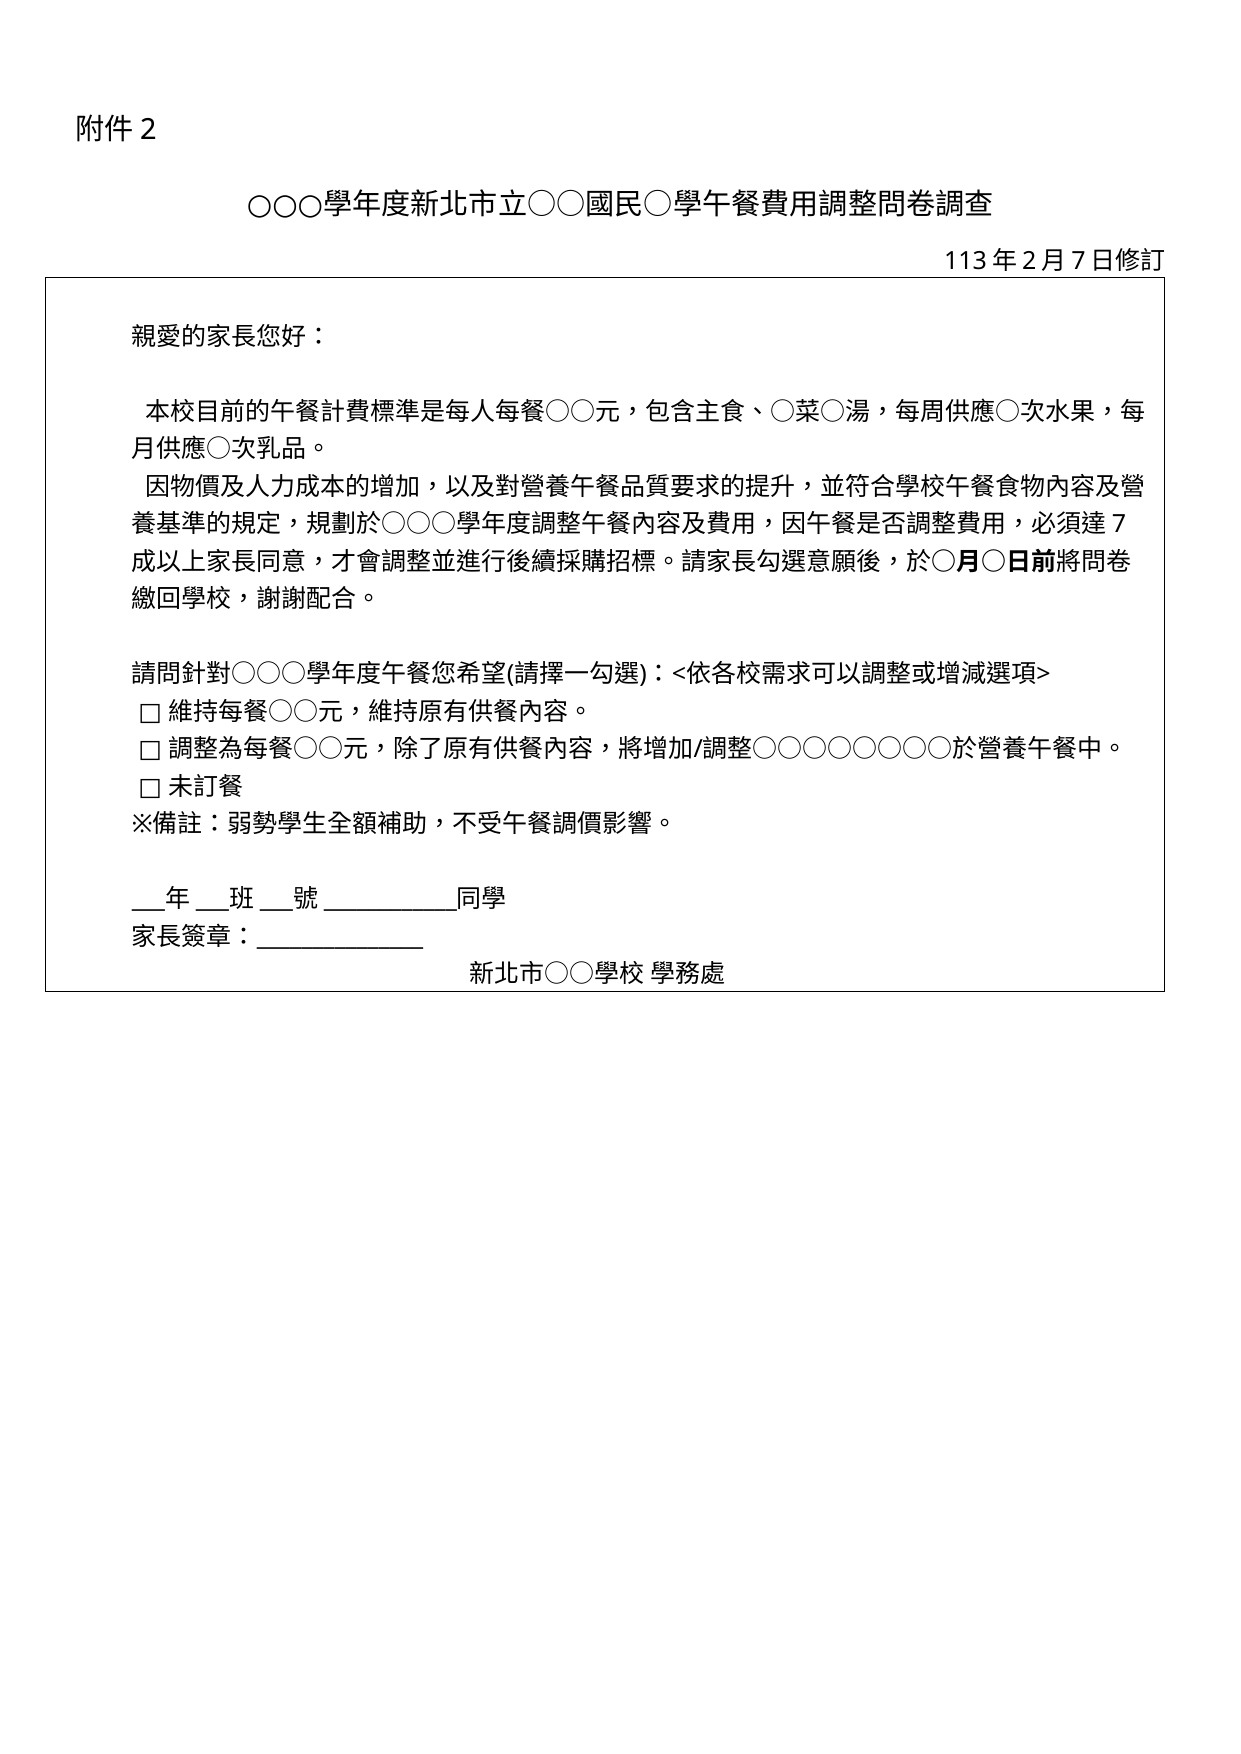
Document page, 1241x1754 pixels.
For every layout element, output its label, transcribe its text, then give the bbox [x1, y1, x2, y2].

text 附件2 [75, 89, 1165, 164]
table_header 親愛的家長您好： 本校目前的午餐計費標準是每人每餐○○元，包含主食、○菜○湯，每周供應○次水果，每月供應○次乳品。 因物價及人力成本的增加，以及對營養午餐品質要求的提升，並符合學校午餐食物內容及營養基準的規定，規劃於○○○學年度調整午餐內容及費用，因午餐是否調整費用，必須達7成以上家長同意，才會調整並進行後續採購招標。請家長勾選意願後，於○月○日前將問卷繳回學校，謝謝配合。 請問針對○○○學年度午餐您希望(請擇一勾選)：<依各校需求可以調整或增減選項> □ 維持每餐○○元，維持原有供餐內容。 □ 調整為每餐○○元，除了原有供餐內容，將增加/調整○○○○○○○○於營養午餐中。 □ 未訂餐 ※備註：弱勢學生全額補助，不受午餐調價影響。 ___年 ___班 ___號 ____________同學 家長簽章：_______________ 新北市○○學校 學務處 [46, 278, 1164, 991]
text 113年2月7日修訂 [75, 239, 1165, 277]
text ○○○學年度新北市立○○國民○學午餐費用調整問卷調查 [75, 164, 1165, 239]
